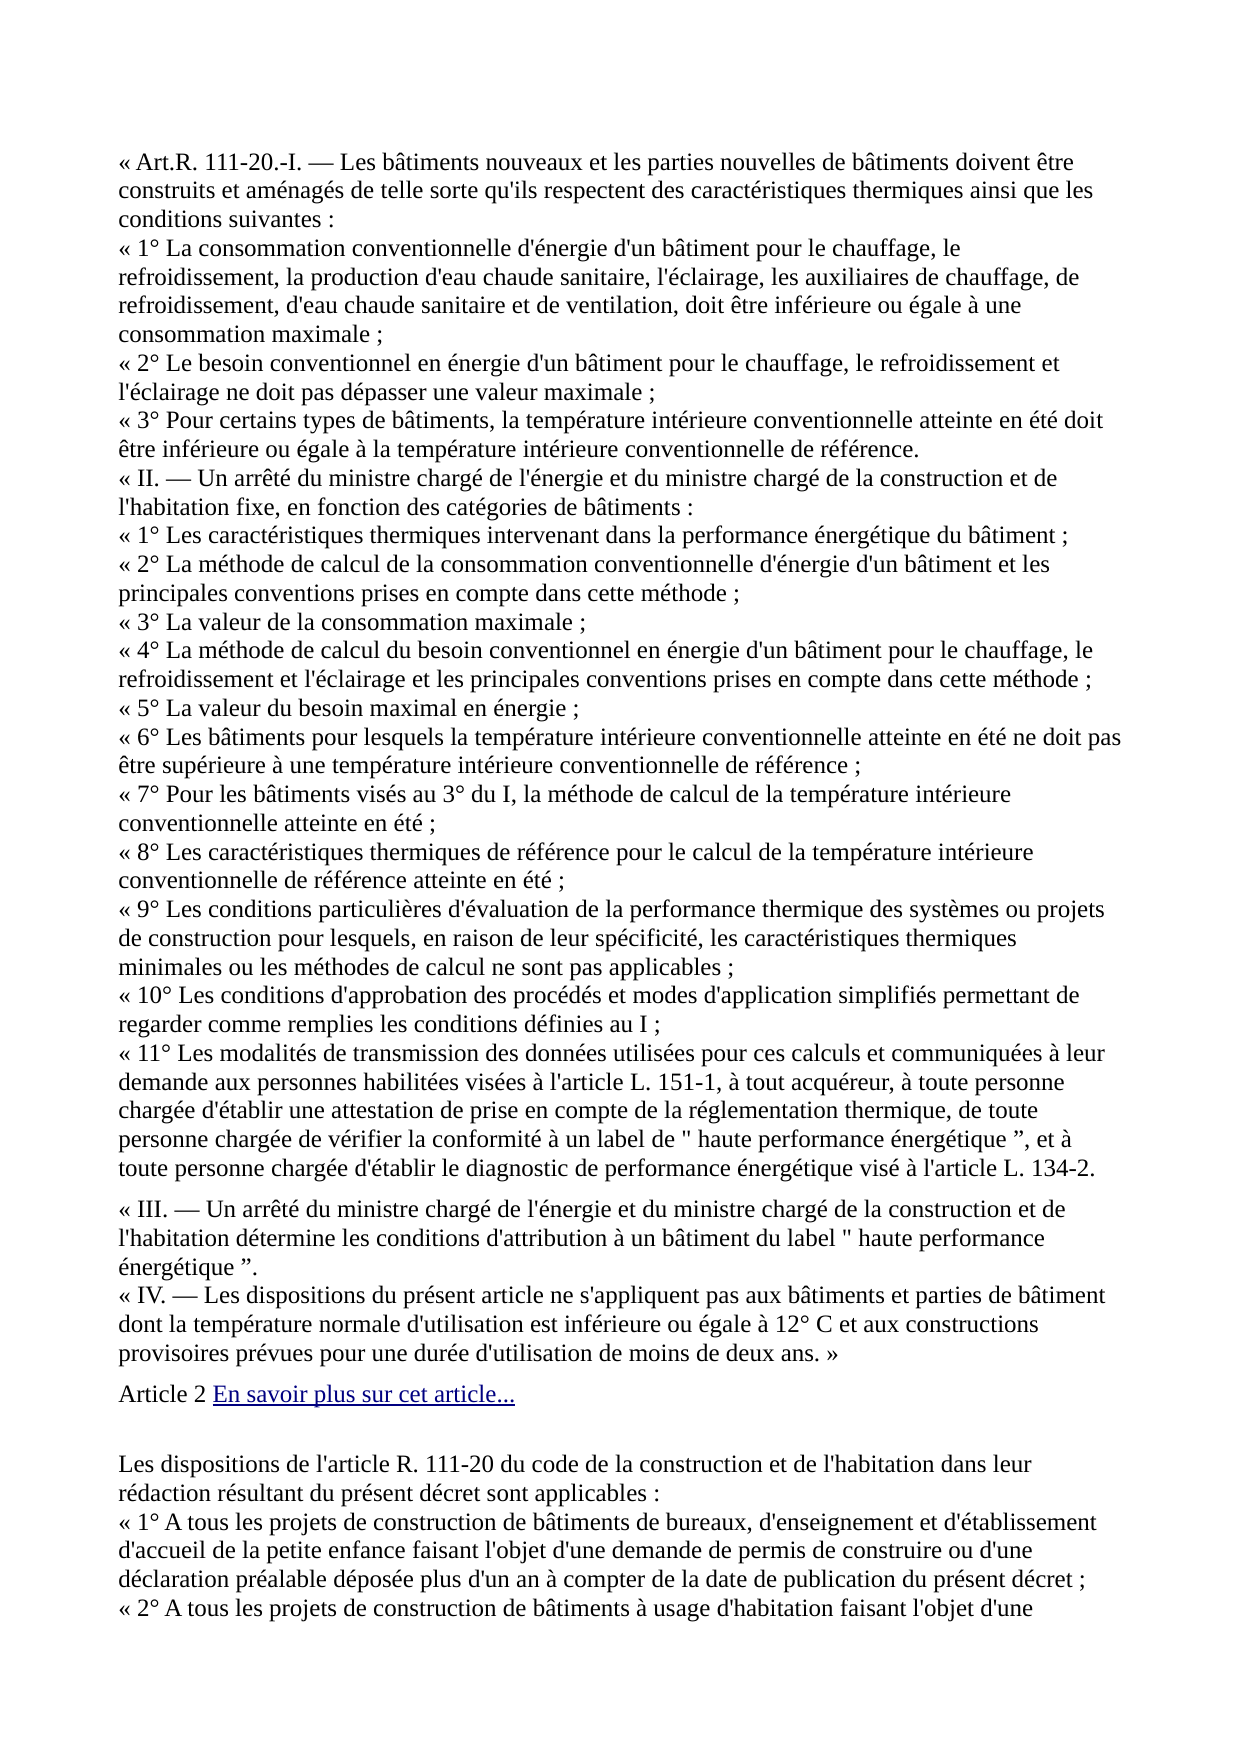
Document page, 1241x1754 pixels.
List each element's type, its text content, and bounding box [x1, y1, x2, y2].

text Les dispositions de l'article R. 111-20 du code de la construction et de l'habitation dans leur rédaction résultant du présent décret sont applicables : « 1° A tous les projets de construction de bâtiments de bureaux, d'enseignement et d'établissement d'accueil de la petite enfance faisant l'objet d'une demande de permis de construire ou d'une déclaration préalable déposée plus d'un an à compter de la date de publication du présent décret ; « 2° A tous les projets de construction de bâtiments à usage d'habitation faisant l'objet d'une [118, 1421, 1122, 1622]
text « III. ― Un arrêté du ministre chargé de l'énergie et du ministre chargé de la construction et de l'habitation détermine les conditions d'attribution à un bâtiment du label " haute performance énergétique ”. « IV. ― Les dispositions du présent article ne s'appliquent pas aux bâtiments et parties de bâtiment dont la température normale d'utilisation est inférieure ou égale à 12° C et aux constructions provisoires prévues pour une durée d'utilisation de moins de deux ans. » [118, 1194, 1122, 1367]
text Article 2 En savoir plus sur cet article... [118, 1379, 1122, 1408]
text « Art.R. 111-20.-I. ― Les bâtiments nouveaux et les parties nouvelles de bâtiments doivent être construits et aménagés de telle sorte qu'ils respectent des caractéristiques thermiques ainsi que les conditions suivantes : « 1° La consommation conventionnelle d'énergie d'un bâtiment pour le chauffage, le refroidissement, la production d'eau chaude sanitaire, l'éclairage, les auxiliaires de chauffage, de refroidissement, d'eau chaude sanitaire et de ventilation, doit être inférieure ou égale à une consommation maximale ; « 2° Le besoin conventionnel en énergie d'un bâtiment pour le chauffage, le refroidissement et l'éclairage ne doit pas dépasser une valeur maximale ; « 3° Pour certains types de bâtiments, la température intérieure conventionnelle atteinte en été doit être inférieure ou égale à la température intérieure conventionnelle de référence. « II. ― Un arrêté du ministre chargé de l'énergie et du ministre chargé de la construction et de l'habitation fixe, en fonction des catégories de bâtiments : « 1° Les caractéristiques thermiques intervenant dans la performance énergétique du bâtiment ; « 2° La méthode de calcul de la consommation conventionnelle d'énergie d'un bâtiment et les principales conventions prises en compte dans cette méthode ; « 3° La valeur de la consommation maximale ; « 4° La méthode de calcul du besoin conventionnel en énergie d'un bâtiment pour le chauffage, le refroidissement et l'éclairage et les principales conventions prises en compte dans cette méthode ; « 5° La valeur du besoin maximal en énergie ; « 6° Les bâtiments pour lesquels la température intérieure conventionnelle atteinte en été ne doit pas être supérieure à une température intérieure conventionnelle de référence ; « 7° Pour les bâtiments visés au 3° du I, la méthode de calcul de la température intérieure conventionnelle atteinte en été ; « 8° Les caractéristiques thermiques de référence pour le calcul de la température intérieure conventionnelle de référence atteinte en été ; « 9° Les conditions particulières d'évaluation de la performance thermique des systèmes ou projets de construction pour lesquels, en raison de leur spécificité, les caractéristiques thermiques minimales ou les méthodes de calcul ne sont pas applicables ; « 10° Les conditions d'approbation des procédés et modes d'application simplifiés permettant de regarder comme remplies les conditions définies au I ; « 11° Les modalités de transmission des données utilisées pour ces calculs et communiquées à leur demande aux personnes habilitées visées à l'article L. 151-1, à tout acquéreur, à toute personne chargée d'établir une attestation de prise en compte de la réglementation thermique, de toute personne chargée de vérifier la conformité à un label de " haute performance énergétique ”, et à toute personne chargée d'établir le diagnostic de performance énergétique visé à l'article L. 134-2. [118, 118, 1122, 1182]
